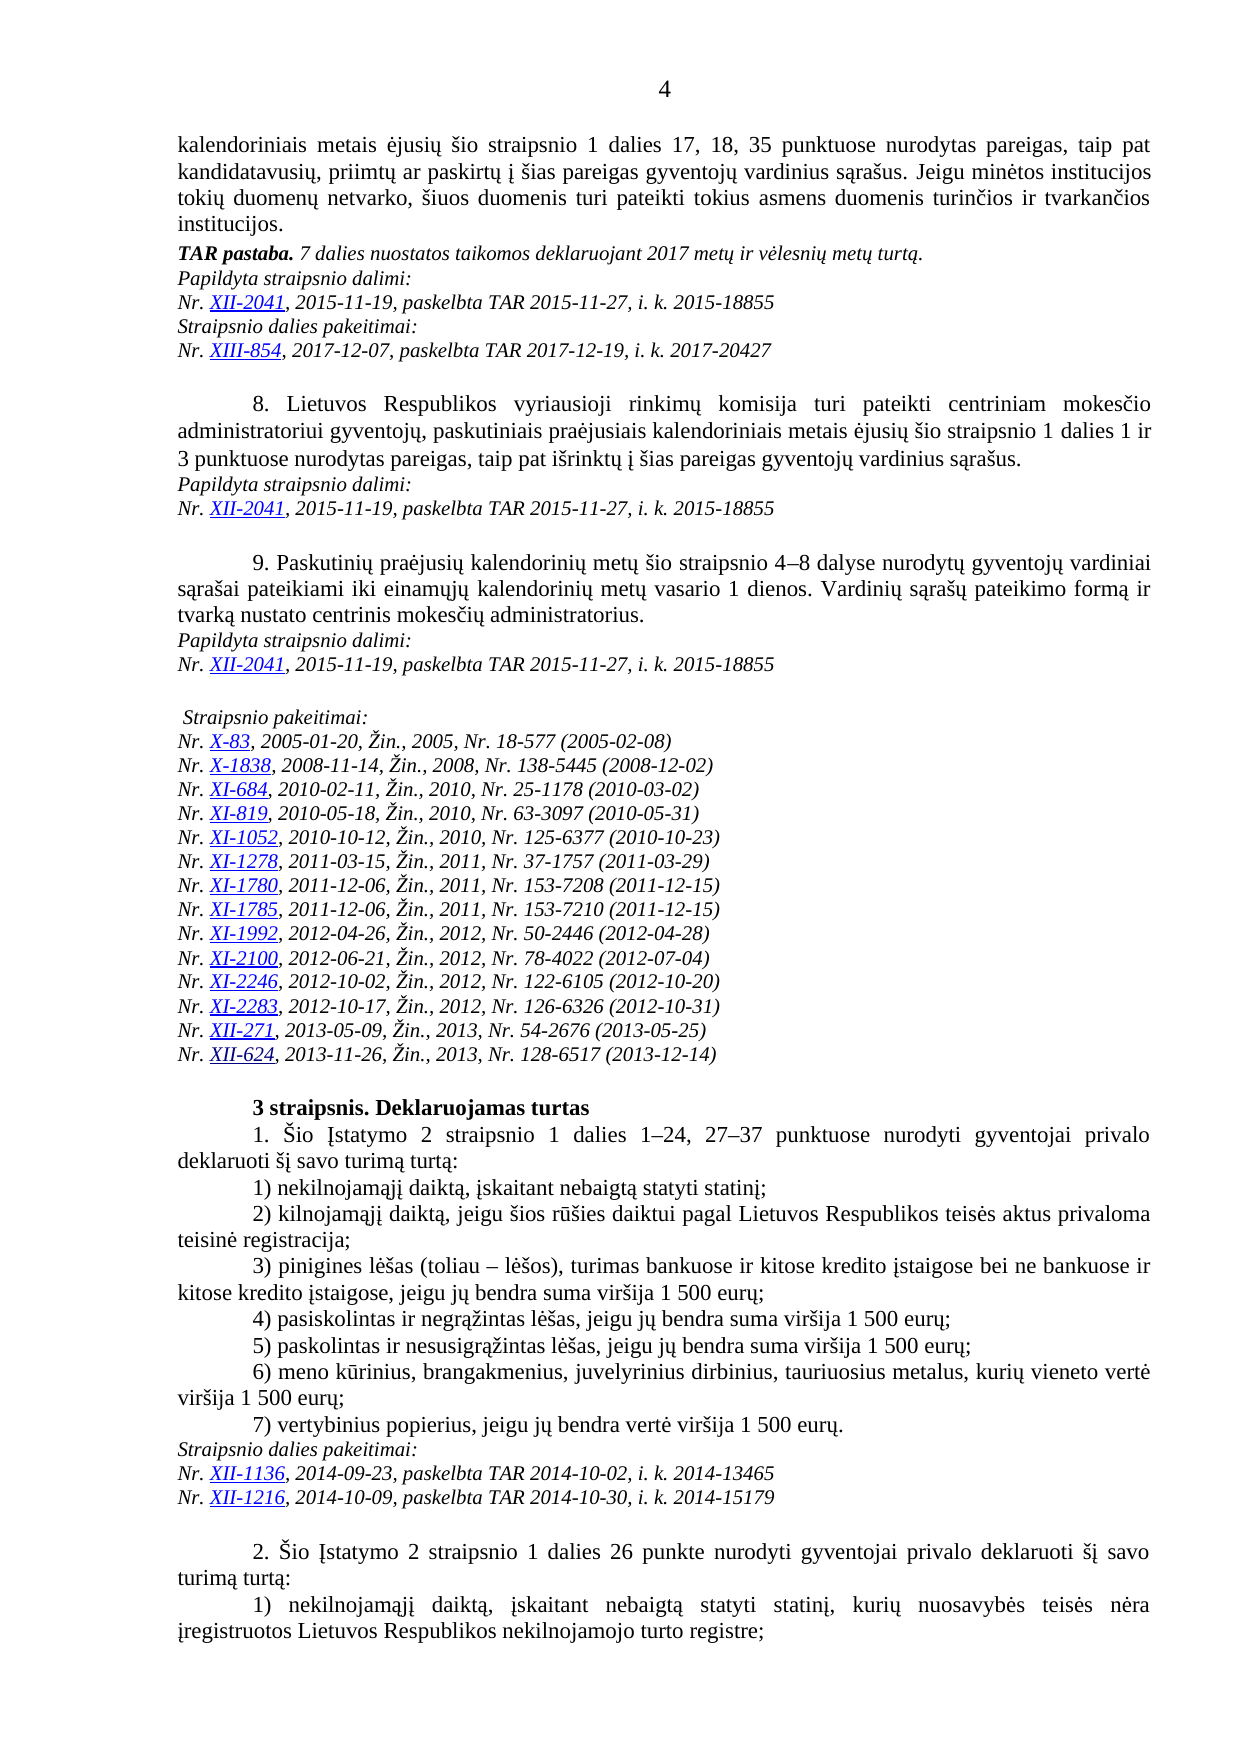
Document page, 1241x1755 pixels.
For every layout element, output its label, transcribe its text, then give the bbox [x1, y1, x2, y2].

text 5) paskolintas ir nesusigrąžintas lėšas, jeigu jų bendra suma viršija 1 500 eurų; [177, 1332, 1152, 1358]
text Straipsnio dalies pakeitimai: [177, 1437, 1152, 1461]
text 3) pinigines lėšas (toliau – lėšos), turimas bankuose ir kitose kredito įstaigose bei ne bankuose ir kitose kredito įstaigose, jeigu jų bendra suma viršija 1 500 eurų; [177, 1253, 1152, 1305]
text Papildyta straipsnio dalimi: [177, 266, 1152, 289]
text Nr. XIII-854, 2017-12-07, paskelbta TAR 2017-12-19, i. k. 2017-20427 [177, 338, 1152, 362]
text Nr. XII-1216, 2014-10-09, paskelbta TAR 2014-10-30, i. k. 2014-15179 [177, 1485, 1152, 1509]
text Straipsnio dalies pakeitimai: [177, 314, 1152, 338]
text 3 straipsnis. Deklaruojamas turtas [177, 1094, 1157, 1121]
text 2. Šio Įstatymo 2 straipsnio 1 dalies 26 punkte nurodyti gyventojai privalo deklaruoti šį savo turimą turtą: [177, 1538, 1152, 1591]
text Nr. XI-1052, 2010-10-12, Žin., 2010, Nr. 125-6377 (2010-10-23) [177, 825, 1152, 849]
text TAR pastaba. 7 dalies nuostatos taikomos deklaruojant 2017 metų ir vėlesnių metų turtą. [177, 237, 1152, 266]
text Nr. XI-2283, 2012-10-17, Žin., 2012, Nr. 126-6326 (2012-10-31) [177, 993, 1152, 1018]
text Nr. XI-684, 2010-02-11, Žin., 2010, Nr. 25-1178 (2010-03-02) [177, 777, 1152, 801]
text 1. Šio Įstatymo 2 straipsnio 1 dalies 1–24, 27–37 punktuose nurodyti gyventojai privalo deklaruoti šį savo turimą turtą: [177, 1121, 1152, 1173]
text Papildyta straipsnio dalimi: [177, 472, 1152, 496]
text Nr. XI-1785, 2011-12-06, Žin., 2011, Nr. 153-7210 (2011-12-15) [177, 897, 1152, 921]
text 2) kilnojamąjį daiktą, jeigu šios rūšies daiktui pagal Lietuvos Respublikos teisės aktus privaloma teisinė registracija; [177, 1200, 1152, 1253]
text 1) nekilnojamąjį daiktą, įskaitant nebaigtą statyti statinį, kurių nuosavybės teisės nėra įregistruotos Lietuvos Respublikos nekilnojamojo turto registre; [177, 1591, 1152, 1643]
text Nr. XII-2041, 2015-11-19, paskelbta TAR 2015-11-27, i. k. 2015-18855 [177, 496, 1152, 520]
text Nr. XI-2100, 2012-06-21, Žin., 2012, Nr. 78-4022 (2012-07-04) [177, 945, 1152, 969]
text 6) meno kūrinius, brangakmenius, juvelyrinius dirbinius, tauriuosius metalus, kurių vieneto vertė viršija 1 500 eurų; [177, 1358, 1152, 1411]
text Nr. XI-1278, 2011-03-15, Žin., 2011, Nr. 37-1757 (2011-03-29) [177, 849, 1152, 873]
text 4) pasiskolintas ir negrąžintas lėšas, jeigu jų bendra suma viršija 1 500 eurų; [177, 1305, 1152, 1332]
text 7) vertybinius popierius, jeigu jų bendra vertė viršija 1 500 eurų. [177, 1411, 1152, 1437]
text Nr. XI-1992, 2012-04-26, Žin., 2012, Nr. 50-2446 (2012-04-28) [177, 921, 1152, 945]
text 8. Lietuvos Respublikos vyriausioji rinkimų komisija turi pateikti centriniam mokesčio administratoriui gyventojų, paskutiniais praėjusiais kalendoriniais metais ėjusių šio straipsnio 1 dalies 1 ir 3 punktuose nurodytas pareigas, taip pat išrinktų į šias pareigas gyventojų vardinius sąrašus. [177, 391, 1152, 472]
text Nr. XI-1780, 2011-12-06, Žin., 2011, Nr. 153-7208 (2011-12-15) [177, 873, 1152, 897]
text Straipsnio pakeitimai: [177, 705, 1152, 729]
text Nr. XII-1136, 2014-09-23, paskelbta TAR 2014-10-02, i. k. 2014-13465 [177, 1461, 1152, 1485]
text Nr. XII-271, 2013-05-09, Žin., 2013, Nr. 54-2676 (2013-05-25) [177, 1018, 1152, 1042]
text Nr. XII-2041, 2015-11-19, paskelbta TAR 2015-11-27, i. k. 2015-18855 [177, 652, 1152, 676]
text 9. Paskutinių praėjusių kalendorinių metų šio straipsnio 4–8 dalyse nurodytų gyventojų vardiniai sąrašai pateikiami iki einamųjų kalendorinių metų vasario 1 dienos. Vardinių sąrašų pateikimo formą ir tvarką nustato centrinis mokesčių administratorius. [177, 549, 1152, 628]
text Nr. XI-2246, 2012-10-02, Žin., 2012, Nr. 122-6105 (2012-10-20) [177, 969, 1152, 993]
text Nr. X-1838, 2008-11-14, Žin., 2008, Nr. 138-5445 (2008-12-02) [177, 753, 1152, 777]
text Nr. XII-2041, 2015-11-19, paskelbta TAR 2015-11-27, i. k. 2015-18855 [177, 289, 1152, 314]
text kalendoriniais metais ėjusių šio straipsnio 1 dalies 17, 18, 35 punktuose nurodytas pareigas, taip pat kandidatavusių, priimtų ar paskirtų į šias pareigas gyventojų vardinius sąrašus. Jeigu minėtos institucijos tokių duomenų netvarko, šiuos duomenis turi pateikti tokius asmens duomenis turinčios ir tvarkančios institucijos. [177, 131, 1152, 237]
text Nr. XII-624, 2013-11-26, Žin., 2013, Nr. 128-6517 (2013-12-14) [177, 1042, 1152, 1066]
text Papildyta straipsnio dalimi: [177, 628, 1152, 652]
text 1) nekilnojamąjį daiktą, įskaitant nebaigtą statyti statinį; [177, 1173, 1152, 1200]
text Nr. X-83, 2005-01-20, Žin., 2005, Nr. 18-577 (2005-02-08) [177, 729, 1152, 753]
text Nr. XI-819, 2010-05-18, Žin., 2010, Nr. 63-3097 (2010-05-31) [177, 801, 1152, 825]
